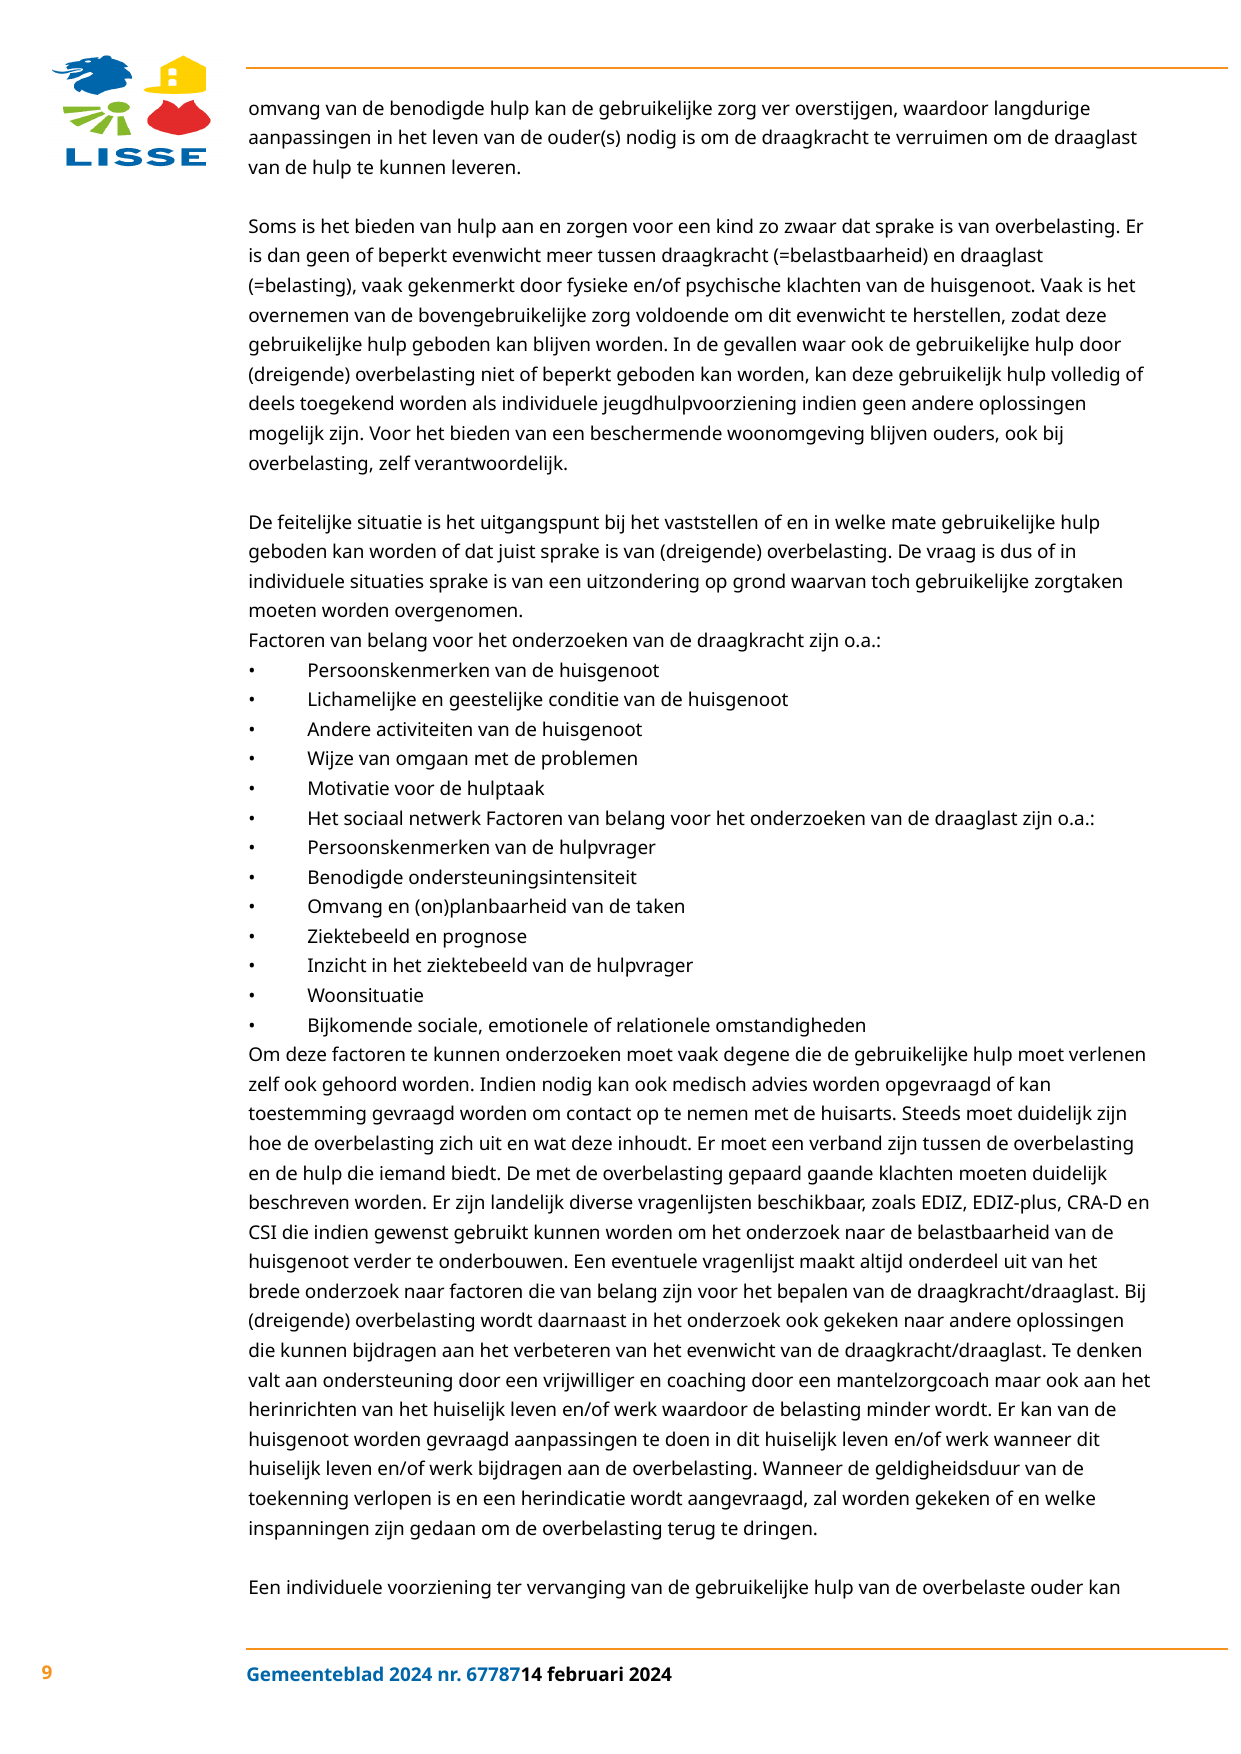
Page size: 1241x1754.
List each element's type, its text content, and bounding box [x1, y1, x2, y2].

list Motivatie voor de hulptaak [248, 775, 1152, 801]
text Factoren van belang voor het onderzoeken van de draagkracht zijn o.a.: [248, 627, 1152, 653]
list Inzicht in het ziektebeeld van de hulpvrager [248, 953, 1152, 978]
list Bijkomende sociale, emotionele of relationele omstandigheden [248, 1012, 1152, 1038]
text De feitelijke situatie is het uitgangspunt bij het vaststellen of en in welke mate gebruikelijke hulp geboden kan worden of dat juist sprake is van (dreigende) overbelasting. De vraag is dus of in individuele situaties sprake is van een uitzondering op grond waarvan toch gebruikelijke zorgtaken moeten worden overgenomen. [248, 509, 1152, 623]
list Woonsituatie [248, 982, 1152, 1008]
list Andere activiteiten van de huisgenoot [248, 716, 1152, 742]
text omvang van de benodigde hulp kan de gebruikelijke zorg ver overstijgen, waardoor langdurige aanpassingen in het leven van de ouder(s) nodig is om de draagkracht te verruimen om de draaglast van de hulp te kunnen leveren. [248, 95, 1152, 180]
list Persoonskenmerken van de huisgenoot [248, 657, 1152, 683]
list Het sociaal netwerk Factoren van belang voor het onderzoeken van de draaglast zijn o.a.: [248, 805, 1152, 831]
list Wijze van omgaan met de problemen [248, 746, 1152, 771]
list Persoonskenmerken van de hulpvrager [248, 834, 1152, 860]
text Een individuele voorziening ter vervanging van de gebruikelijke hulp van de overbelaste ouder kan [248, 1574, 1152, 1600]
text Soms is het bieden van hulp aan en zorgen voor een kind zo zwaar dat sprake is van overbelasting. Er is dan geen of beperkt evenwicht meer tussen draagkracht (=belastbaarheid) en draaglast (=belasting), vaak gekenmerkt door fysieke en/of psychische klachten van de huisgenoot. Vaak is het overnemen van de bovengebruikelijke zorg voldoende om dit evenwicht te herstellen, zodat deze gebruikelijke hulp geboden kan blijven worden. In de gevallen waar ook de gebruikelijke hulp door (dreigende) overbelasting niet of beperkt geboden kan worden, kan deze gebruikelijk hulp volledig of deels toegekend worden als individuele jeugdhulpvoorziening indien geen andere oplossingen mogelijk zijn. Voor het bieden van een beschermende woonomgeving blijven ouders, ook bij overbelasting, zelf verantwoordelijk. [248, 213, 1152, 476]
list Omvang en (on)planbaarheid van de taken [248, 893, 1152, 919]
list Ziektebeeld en prognose [248, 923, 1152, 949]
text Om deze factoren te kunnen onderzoeken moet vaak degene die de gebruikelijke hulp moet verlenen zelf ook gehoord worden. Indien nodig kan ook medisch advies worden opgevraagd of kan toestemming gevraagd worden om contact op te nemen met de huisarts. Steeds moet duidelijk zijn hoe de overbelasting zich uit en wat deze inhoudt. Er moet een verband zijn tussen de overbelasting en de hulp die iemand biedt. De met de overbelasting gepaard gaande klachten moeten duidelijk beschreven worden. Er zijn landelijk diverse vragenlijsten beschikbaar, zoals EDIZ, EDIZ-plus, CRA-D en CSI die indien gewenst gebruikt kunnen worden om het onderzoek naar de belastbaarheid van de huisgenoot verder te onderbouwen. Een eventuele vragenlijst maakt altijd onderdeel uit van het brede onderzoek naar factoren die van belang zijn voor het bepalen van de draagkracht/draaglast. Bij (dreigende) overbelasting wordt daarnaast in het onderzoek ook gekeken naar andere oplossingen die kunnen bijdragen aan het verbeteren van het evenwicht van de draagkracht/draaglast. Te denken valt aan ondersteuning door een vrijwilliger en coaching door een mantelzorgcoach maar ook aan het herinrichten van het huiselijk leven en/of werk waardoor de belasting minder wordt. Er kan van de huisgenoot worden gevraagd aanpassingen te doen in dit huiselijk leven en/of werk wanneer dit huiselijk leven en/of werk bijdragen aan de overbelasting. Wanneer de geldigheidsduur van de toekenning verlopen is en een herindicatie wordt aangevraagd, zal worden gekeken of en welke inspanningen zijn gedaan om de overbelasting terug te dringen. [248, 1041, 1152, 1541]
list Benodigde ondersteuningsintensiteit [248, 864, 1152, 890]
picture [41, 47, 231, 172]
list Lichamelijke en geestelijke conditie van de huisgenoot [248, 686, 1152, 712]
